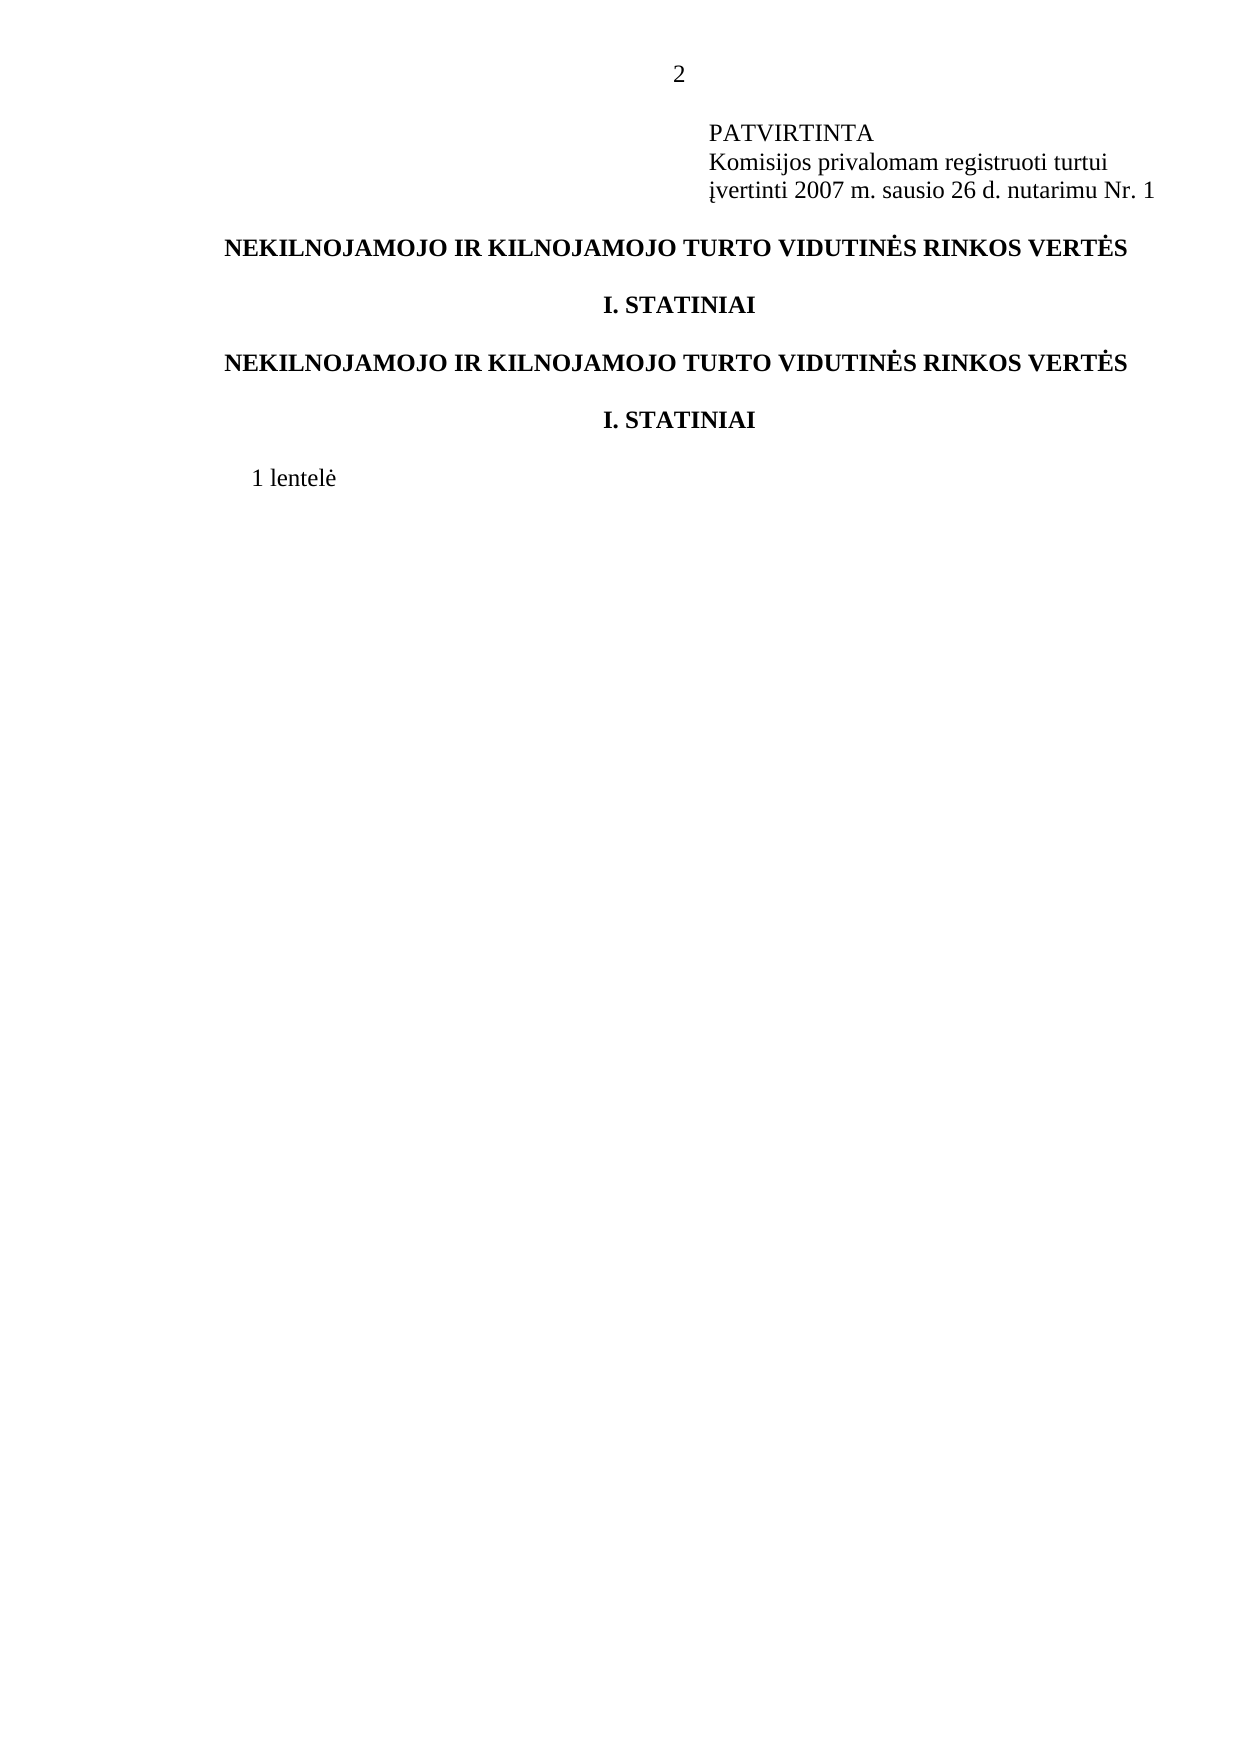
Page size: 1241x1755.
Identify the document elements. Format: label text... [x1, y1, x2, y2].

text Komisijos privalomam registruoti turtui įvertinti 2007 m. sausio 26 d. nutarimu Nr. 1 [709, 147, 1181, 204]
text 1 lentelė [177, 463, 1181, 492]
text PATVIRTINTA [177, 118, 1181, 147]
text I. STATINIAI [177, 406, 1181, 434]
text NEKILNOJAMOJO IR KILNOJAMOJO TURTO VIDUTINĖS RINKOS VERTĖS [177, 348, 1181, 377]
text NEKILNOJAMOJO IR KILNOJAMOJO TURTO VIDUTINĖS RINKOS VERTĖS [177, 233, 1181, 262]
text I. STATINIAI [177, 291, 1181, 319]
